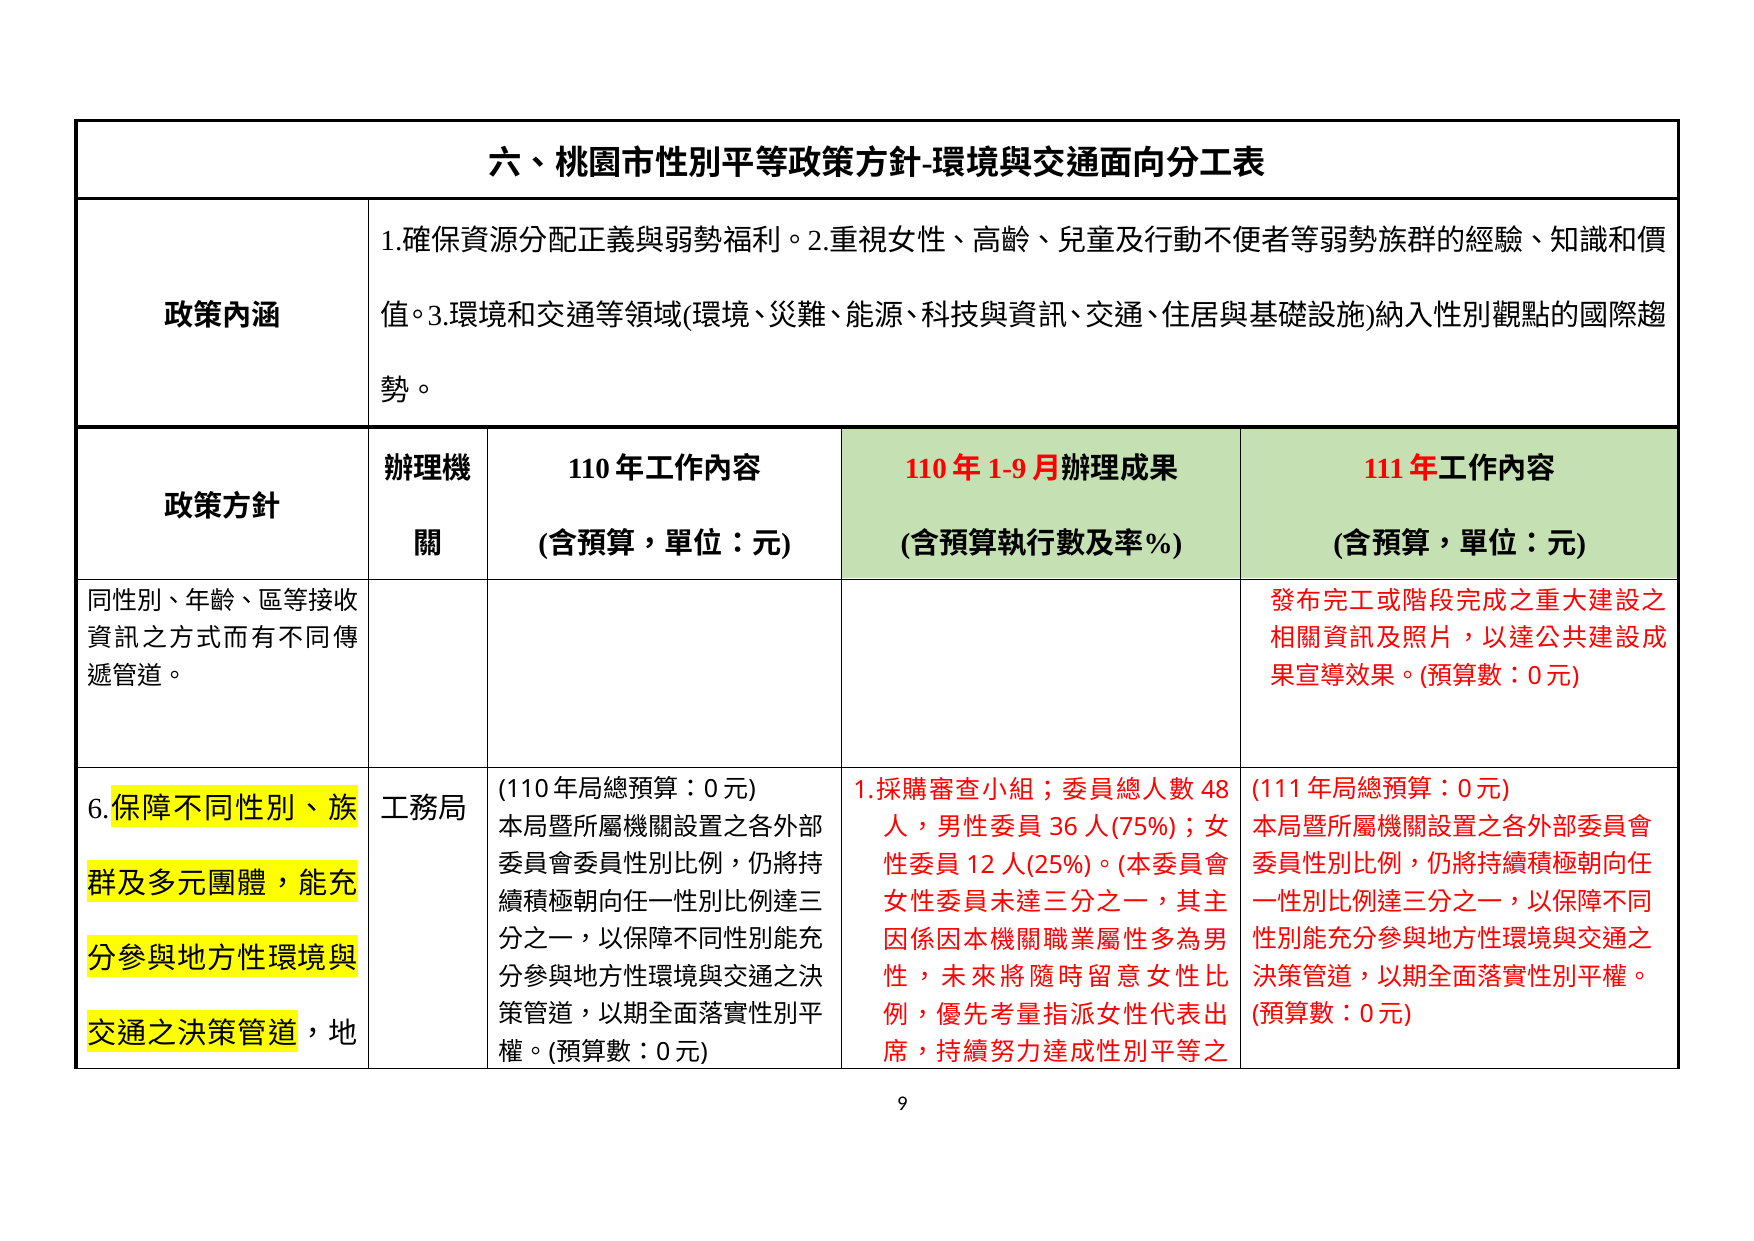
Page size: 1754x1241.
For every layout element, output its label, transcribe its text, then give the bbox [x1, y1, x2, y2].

table_cell 政策方針 [78, 429, 368, 578]
table_cell 6.保障不同性別、族群及多元團體，能充分參與地方性環境與交通之決策管道，地 [78, 768, 368, 1068]
table_cell (111年局總預算：0元) 本局暨所屬機關設置之各外部委員會委員性別比例，仍將持續積極朝向任一性別比例達三分之一，以保障不同性別能充分參與地方性環境與交通之決策管道，以期全面落實性別平權。(預算數：0元) [1241, 768, 1677, 1068]
table_cell 同性別、年齡、區等接收資訊之方式而有不同傳遞管道。 [78, 580, 368, 767]
table_cell [842, 580, 1240, 767]
table_cell 1.採購審查小組；委員總人數48人，男性委員36人(75%)；女性委員12人(25%)。(本委員會女性委員未達三分之一，其主因係因本機關職業屬性多為男性，未來將隨時留意女性比例，優先考量指派女性代表出席，持續努力達成性別平等之 [842, 768, 1240, 1068]
table_cell 發布完工或階段完成之重大建設之相關資訊及照片，以達公共建設成果宣導效果。(預算數：0元) [1241, 580, 1677, 767]
table_header 六、桃園市性別平等政策方針-環境與交通面向分工表 [78, 122, 1677, 197]
table_cell (110年局總預算：0元) 本局暨所屬機關設置之各外部委員會委員性別比例，仍將持續積極朝向任一性別比例達三分之一，以保障不同性別能充分參與地方性環境與交通之決策管道，以期全面落實性別平權。(預算數：0元) [488, 768, 841, 1068]
table_cell [488, 580, 841, 767]
table_cell [369, 580, 487, 767]
table_cell 工務局 [369, 768, 487, 1068]
table_cell 110年1-9月辦理成果 (含預算執行數及率%) [842, 429, 1240, 578]
table_cell 辦理機關 [369, 429, 487, 578]
table_cell 1.確保資源分配正義與弱勢福利。2.重視女性、高齡、兒童及行動不便者等弱勢族群的經驗、知識和價值。3.環境和交通等領域(環境、災難、能源、科技與資訊、交通、住居與基礎設施)納入性別觀點的國際趨勢。 [369, 200, 1677, 425]
table_cell 政策內涵 [78, 200, 368, 425]
table_cell 110年工作內容 (含預算，單位：元) [488, 429, 841, 578]
table_cell 111年工作內容 (含預算，單位：元) [1241, 429, 1677, 578]
